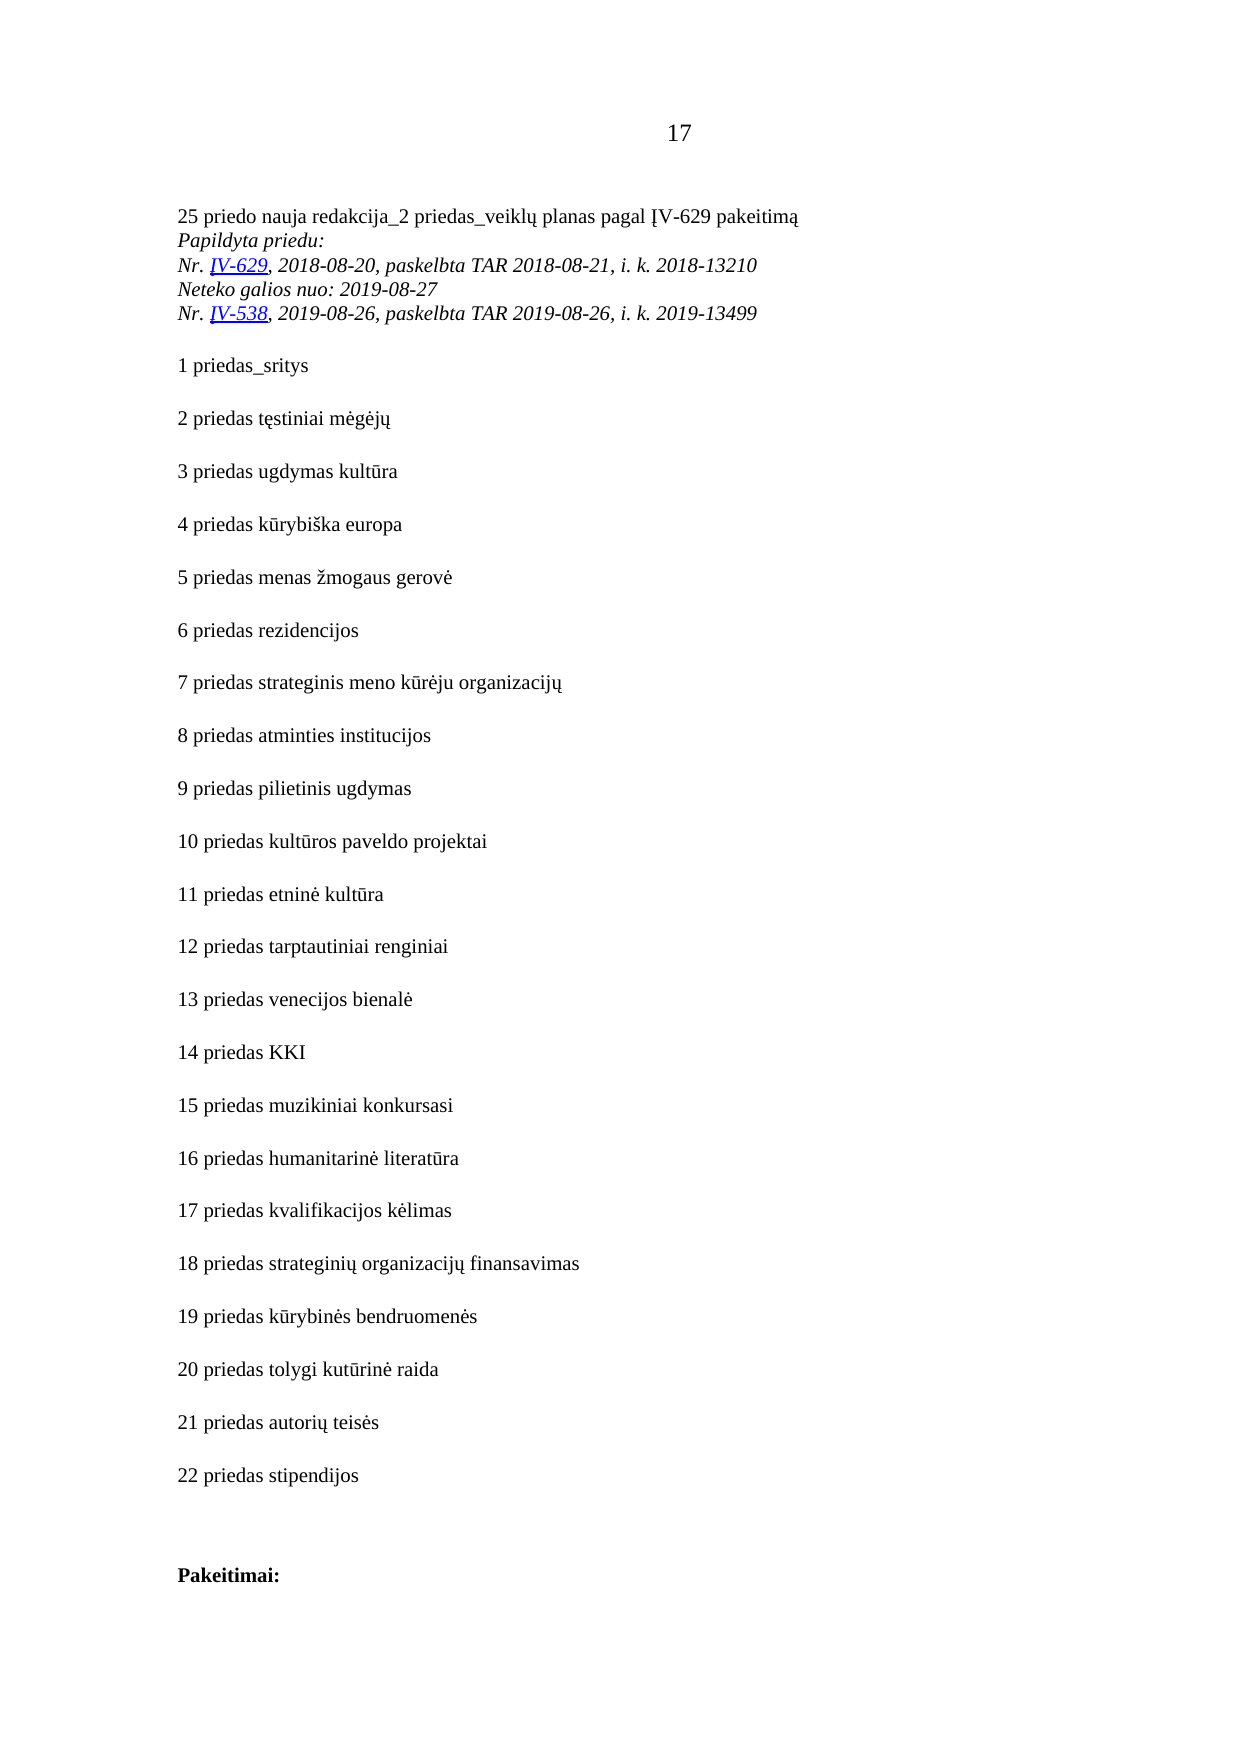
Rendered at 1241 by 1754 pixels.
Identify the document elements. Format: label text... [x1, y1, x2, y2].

text 14 priedas KKI [177, 1040, 1181, 1064]
text 20 priedas tolygi kutūrinė raida [177, 1357, 1181, 1381]
text 9 priedas pilietinis ugdymas [177, 776, 1181, 800]
text 18 priedas strateginių organizacijų finansavimas [177, 1251, 1181, 1275]
text 11 priedas etninė kultūra [177, 882, 1181, 906]
text 16 priedas humanitarinė literatūra [177, 1146, 1181, 1170]
text Nr. ĮV-629, 2018-08-20, paskelbta TAR 2018-08-21, i. k. 2018-13210 [177, 252, 1181, 277]
text 10 priedas kultūros paveldo projektai [177, 829, 1181, 853]
text Pakeitimai: [177, 1563, 1181, 1587]
text 8 priedas atminties institucijos [177, 723, 1181, 747]
text 3 priedas ugdymas kultūra [177, 459, 1181, 483]
text 4 priedas kūrybiška europa [177, 512, 1181, 536]
text 25 priedo nauja redakcija_2 priedas_veiklų planas pagal ĮV-629 pakeitimą [177, 204, 1181, 228]
text 6 priedas rezidencijos [177, 617, 1181, 642]
text 5 priedas menas žmogaus gerovė [177, 565, 1181, 589]
text 21 priedas autorių teisės [177, 1410, 1181, 1434]
text 13 priedas venecijos bienalė [177, 987, 1181, 1011]
text 19 priedas kūrybinės bendruomenės [177, 1304, 1181, 1328]
text Nr. ĮV-538, 2019-08-26, paskelbta TAR 2019-08-26, i. k. 2019-13499 [177, 301, 1181, 325]
text Papildyta priedu: [177, 228, 1181, 252]
text 1 priedas_sritys [177, 353, 1181, 377]
text 22 priedas stipendijos [177, 1462, 1181, 1487]
text 12 priedas tarptautiniai renginiai [177, 934, 1181, 958]
text Neteko galios nuo: 2019-08-27 [177, 277, 1181, 301]
text 7 priedas strateginis meno kūrėju organizacijų [177, 670, 1181, 694]
text 17 priedas kvalifikacijos kėlimas [177, 1198, 1181, 1222]
text 2 priedas tęstiniai mėgėjų [177, 406, 1181, 430]
text 15 priedas muzikiniai konkursasi [177, 1093, 1181, 1117]
